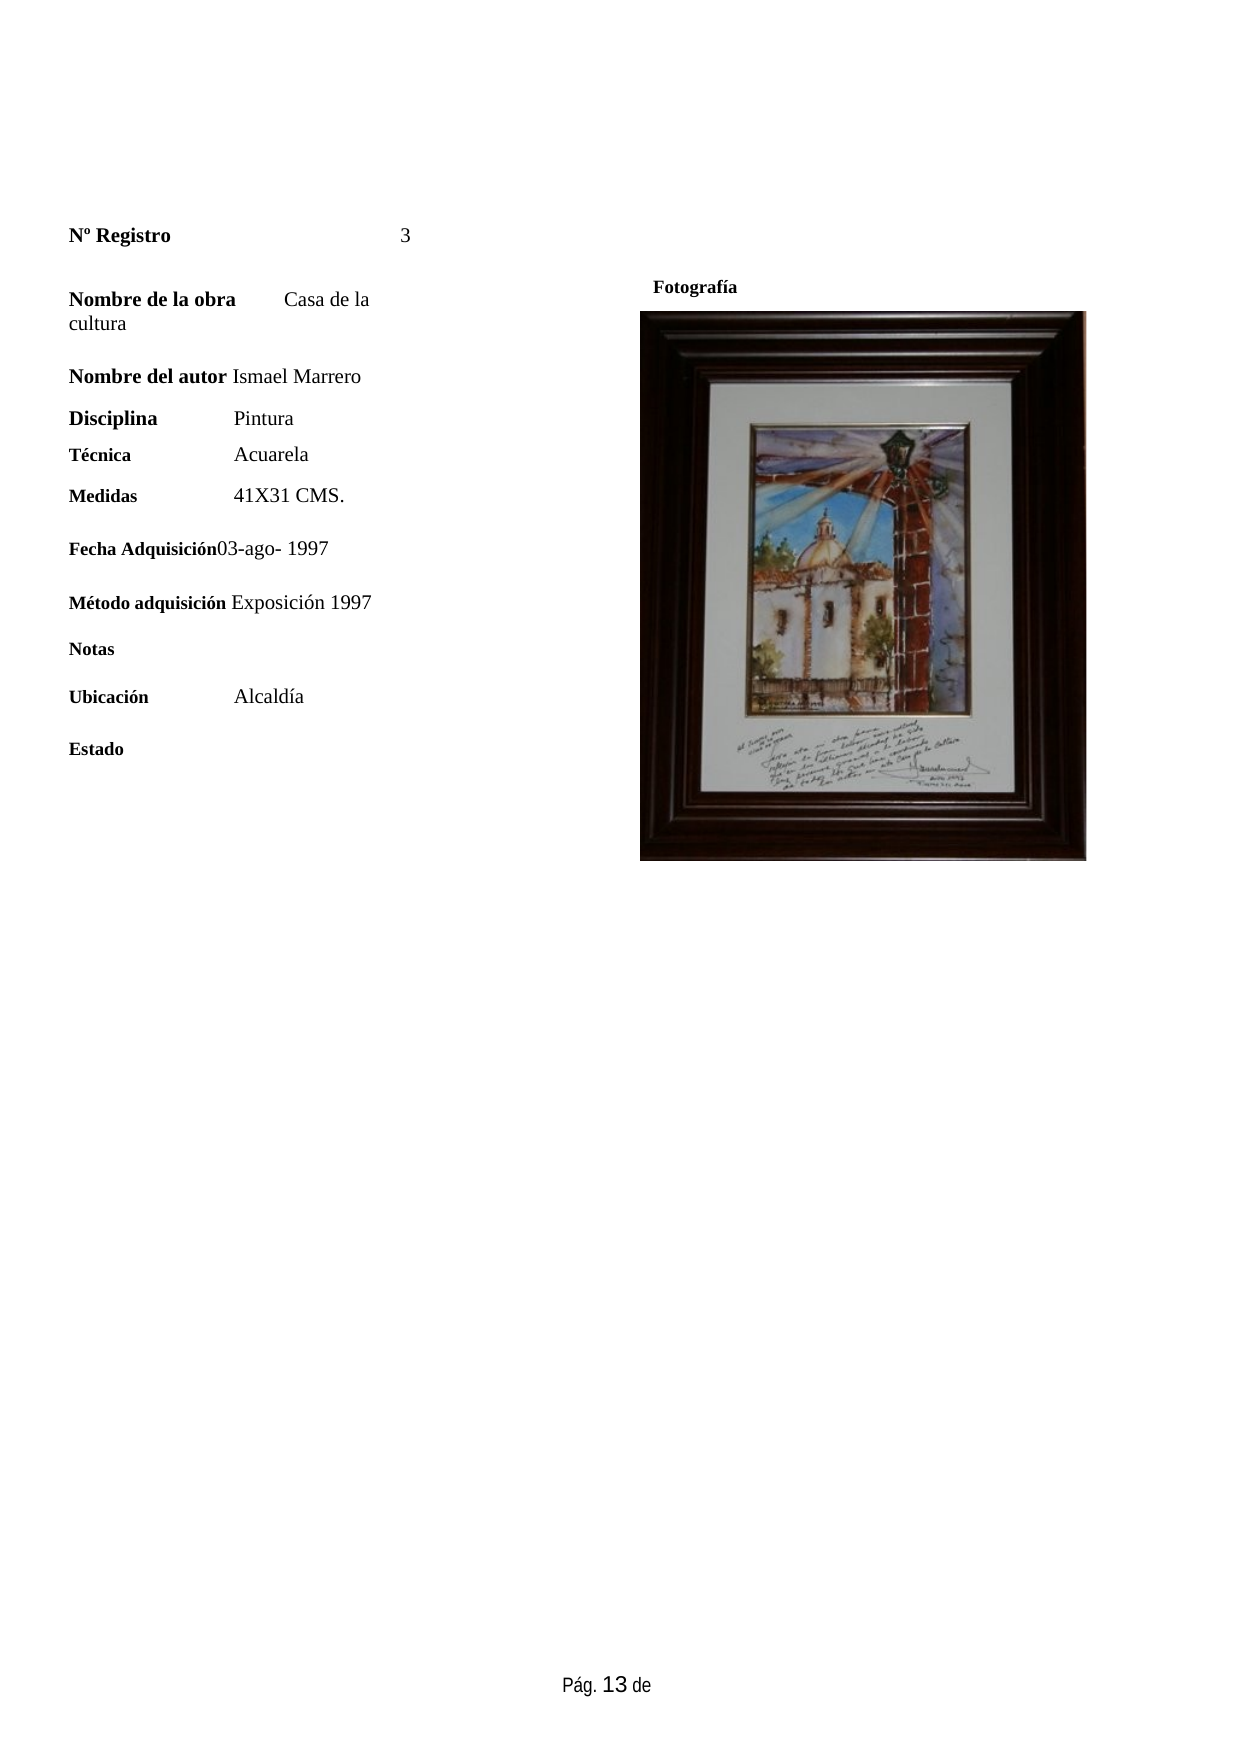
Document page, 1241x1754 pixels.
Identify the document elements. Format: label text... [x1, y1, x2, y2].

text Técnica Acuarela [68, 442, 432, 466]
text Nombre de la obra Casa de la cultura [68, 287, 432, 335]
text Disciplina Pintura [68, 406, 432, 430]
text Nombre del autor Ismael Marrero [68, 364, 432, 388]
text Notas [68, 637, 432, 659]
text Ubicación Alcaldía [68, 684, 432, 708]
text Fotografía [653, 276, 1098, 297]
text Fecha Adquisición03-ago- 1997 [68, 536, 432, 560]
text Nº Registro 3 [68, 222, 432, 247]
text Método adquisición Exposición 1997 [68, 590, 432, 614]
picture [640, 311, 1087, 861]
text Estado [68, 738, 432, 760]
text Medidas 41X31 CMS. [68, 483, 432, 507]
